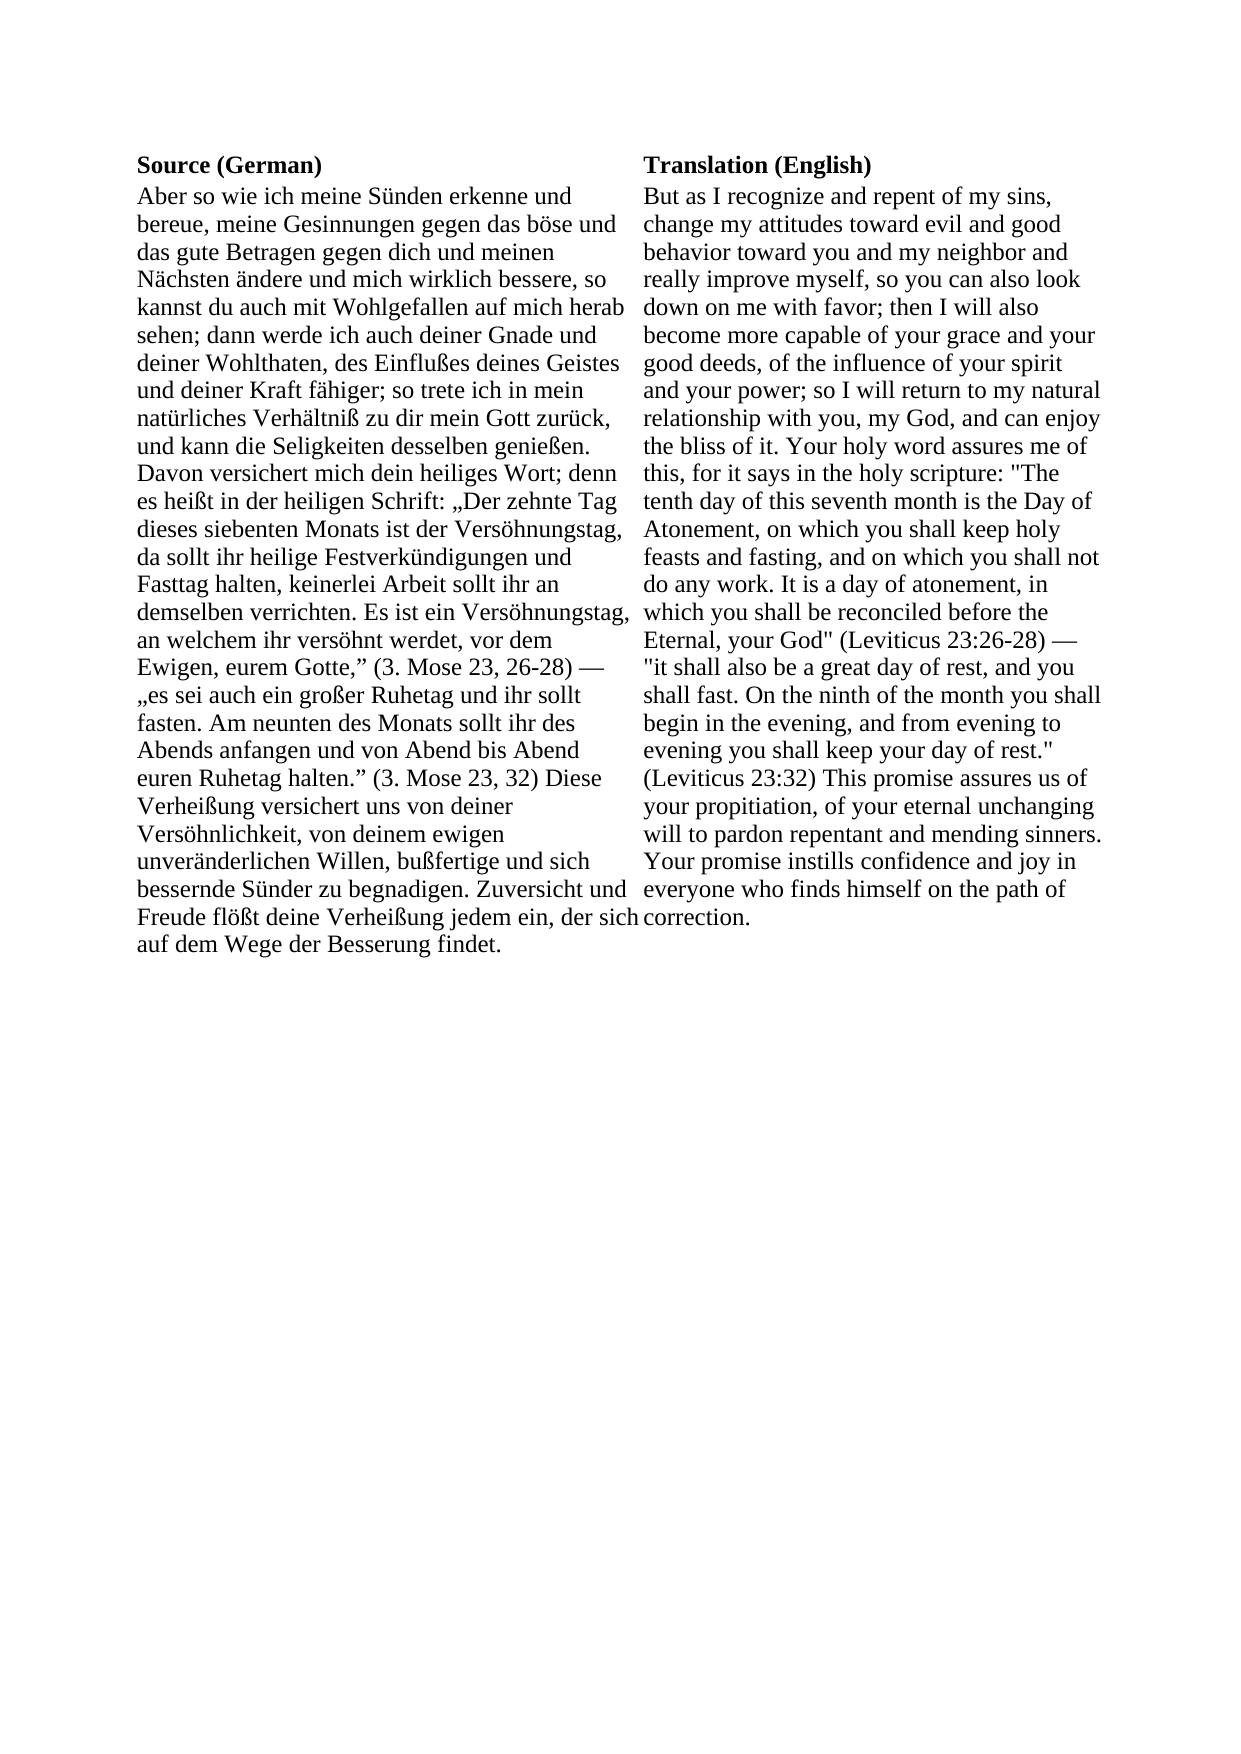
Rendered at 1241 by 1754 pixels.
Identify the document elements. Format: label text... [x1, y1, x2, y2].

table_cell But as I recognize and repent of my sins, change my attitudes toward evil and good behavior toward you and my neighbor and really improve myself, so you can also look down on me with favor; then I will also become more capable of your grace and your good deeds, of the influence of your spirit and your power; so I will return to my natural relationship with you, my God, and can enjoy the bliss of it. Your holy word assures me of this, for it says in the holy scripture: "The tenth day of this seventh month is the Day of Atonement, on which you shall keep holy feasts and fasting, and on which you shall not do any work. It is a day of atonement, in which you shall be reconciled before the Eternal, your God" (Leviticus 23:26-28) — "it shall also be a great day of rest, and you shall fast. On the ninth of the month you shall begin in the evening, and from evening to evening you shall keep your day of rest." (Leviticus 23:32) This promise assures us of your propitiation, of your eternal unchanging will to pardon repentant and mending sinners. Your promise instills confidence and joy in everyone who finds himself on the path of correction. [642, 181, 1105, 960]
table_header Source (German) [135, 150, 642, 181]
table_cell Aber so wie ich meine Sünden erkenne und bereue, meine Gesinnungen gegen das böse und das gute Betragen gegen dich und meinen Nächsten ändere und mich wirklich bessere, so kannst du auch mit Wohlgefallen auf mich herab sehen; dann werde ich auch deiner Gnade und deiner Wohlthaten, des Einflußes deines Geistes und deiner Kraft fähiger; so trete ich in mein natürliches Verhältniß zu dir mein Gott zurück, und kann die Seligkeiten desselben genießen. Davon versichert mich dein heiliges Wort; denn es heißt in der heiligen Schrift: „Der zehnte Tag dieses siebenten Monats ist der Versöhnungstag, da sollt ihr heilige Festverkündigungen und Fasttag halten, keinerlei Arbeit sollt ihr an demselben verrichten. Es ist ein Versöhnungstag, an welchem ihr versöhnt werdet, vor dem Ewigen, eurem Gotte,” (3. Mose 23, 26-28) — „es sei auch ein großer Ruhetag und ihr sollt fasten. Am neunten des Monats sollt ihr des Abends anfangen und von Abend bis Abend euren Ruhetag halten.” (3. Mose 23, 32) Diese Verheißung versichert uns von deiner Versöhnlichkeit, von deinem ewigen unveränderlichen Willen, bußfertige und sich bessernde Sünder zu begnadigen. Zuversicht und Freude flößt deine Verheißung jedem ein, der sich auf dem Wege der Besserung findet. [135, 181, 642, 960]
table_header Translation (English) [642, 150, 1105, 181]
